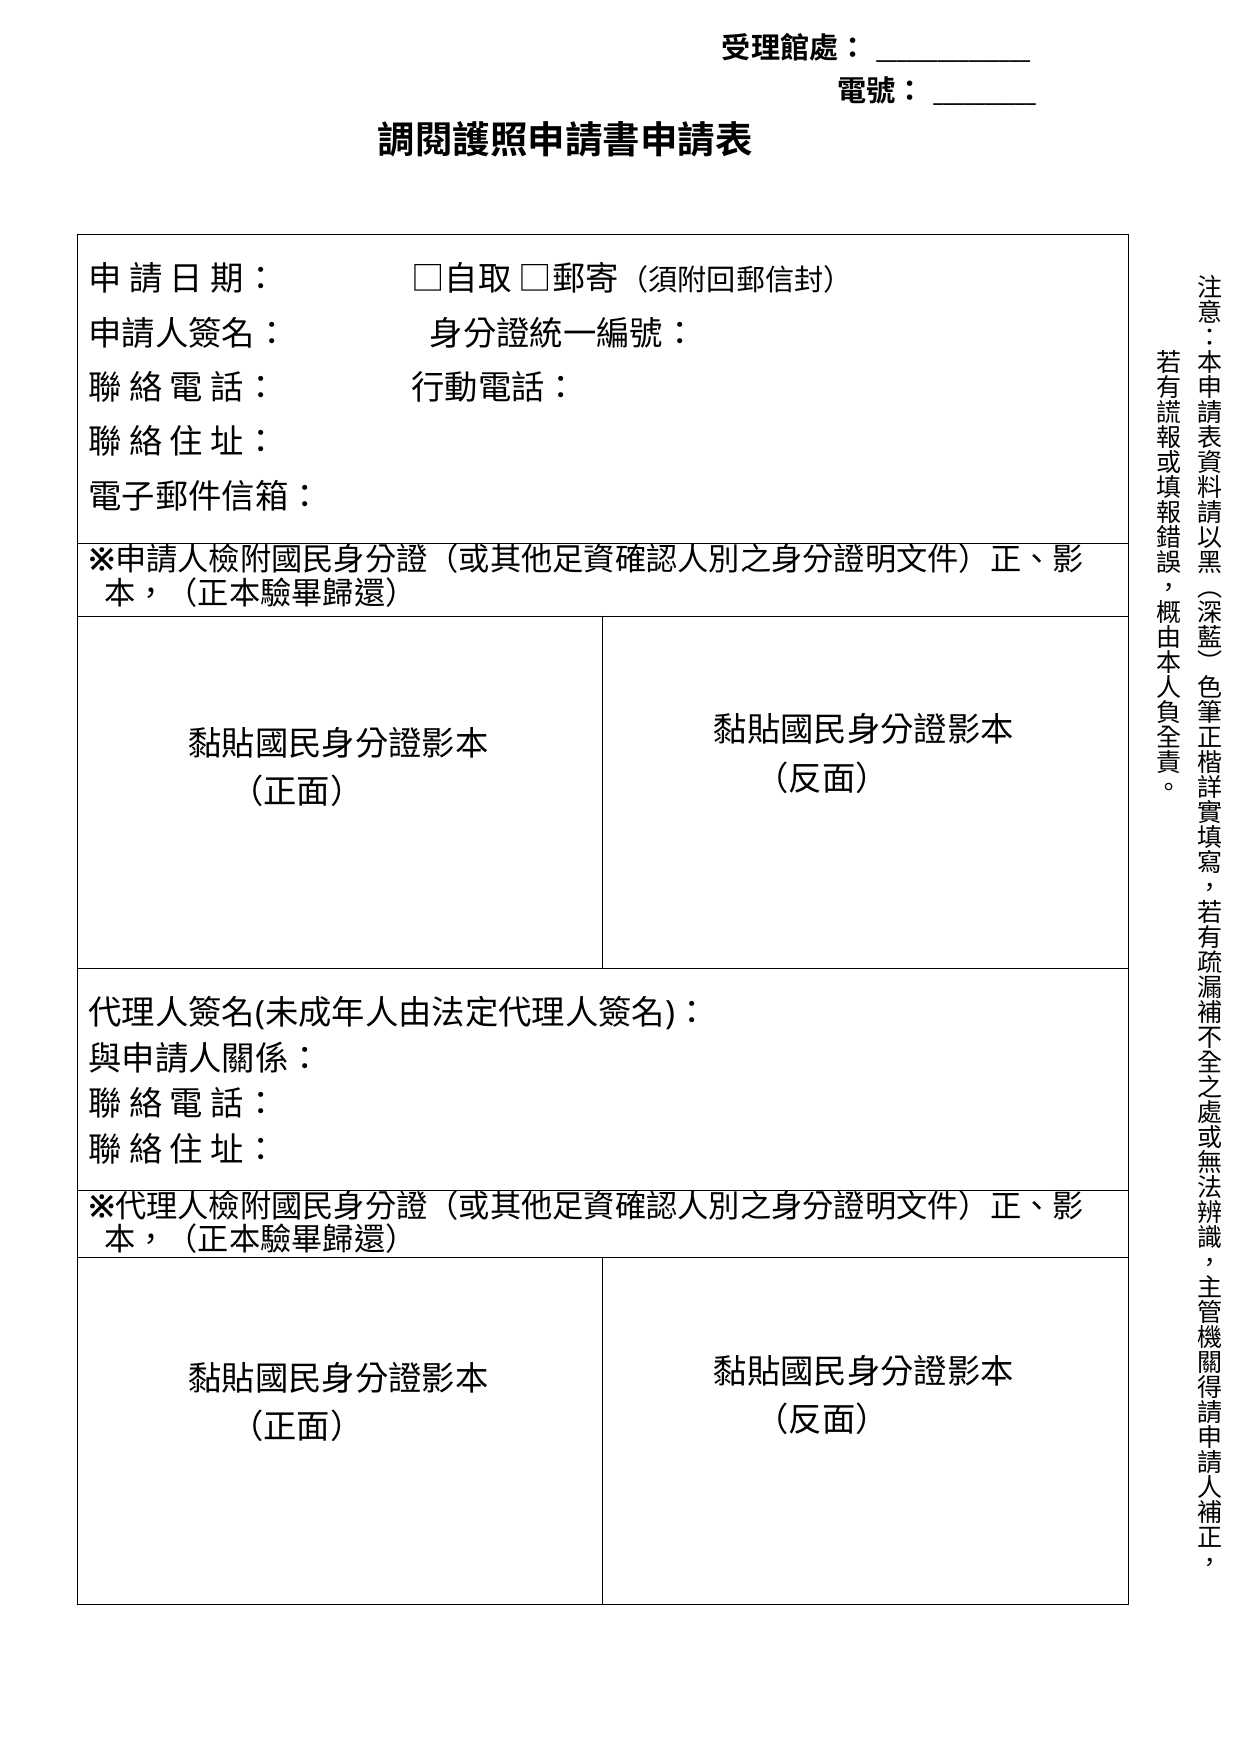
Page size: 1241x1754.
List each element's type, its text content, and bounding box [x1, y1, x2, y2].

table_header 申 請 日 期： □自取 □郵寄（須附回郵信封） 申請人簽名： 身分證統一編號： 聯 絡 電 話： 行動電話： 聯 絡 住 址： 電子郵件信箱： [1135, 259, 1236, 1651]
table_cell 黏貼國民身分證影本 （正面） [78, 1258, 602, 1604]
text 調閱護照申請書申請表 [171, 100, 1053, 167]
table_cell 黏貼國民身分證影本 （反面） [603, 617, 1128, 968]
table_cell ※代理人檢附國民身分證（或其他足資確認人別之身分證明文件）正、影本，（正本驗畢歸還） [78, 1191, 1128, 1257]
table_cell 代理人簽名(未成年人由法定代理人簽名)： 與申請人關係： 聯 絡 電 話： 聯 絡 住 址： [78, 969, 1128, 1189]
table_cell ※申請人檢附國民身分證（或其他足資確認人別之身分證明文件）正、影本，（正本驗畢歸還） [78, 544, 1128, 616]
table_header 申 請 日 期： □自取 □郵寄（須附回郵信封） 申請人簽名： 身分證統一編號： 聯 絡 電 話： 行動電話： 聯 絡 住 址： 電子郵件信箱： [78, 235, 1128, 543]
table_cell 黏貼國民身分證影本 （正面） [78, 617, 602, 968]
table_cell 黏貼國民身分證影本 （反面） [603, 1258, 1128, 1604]
